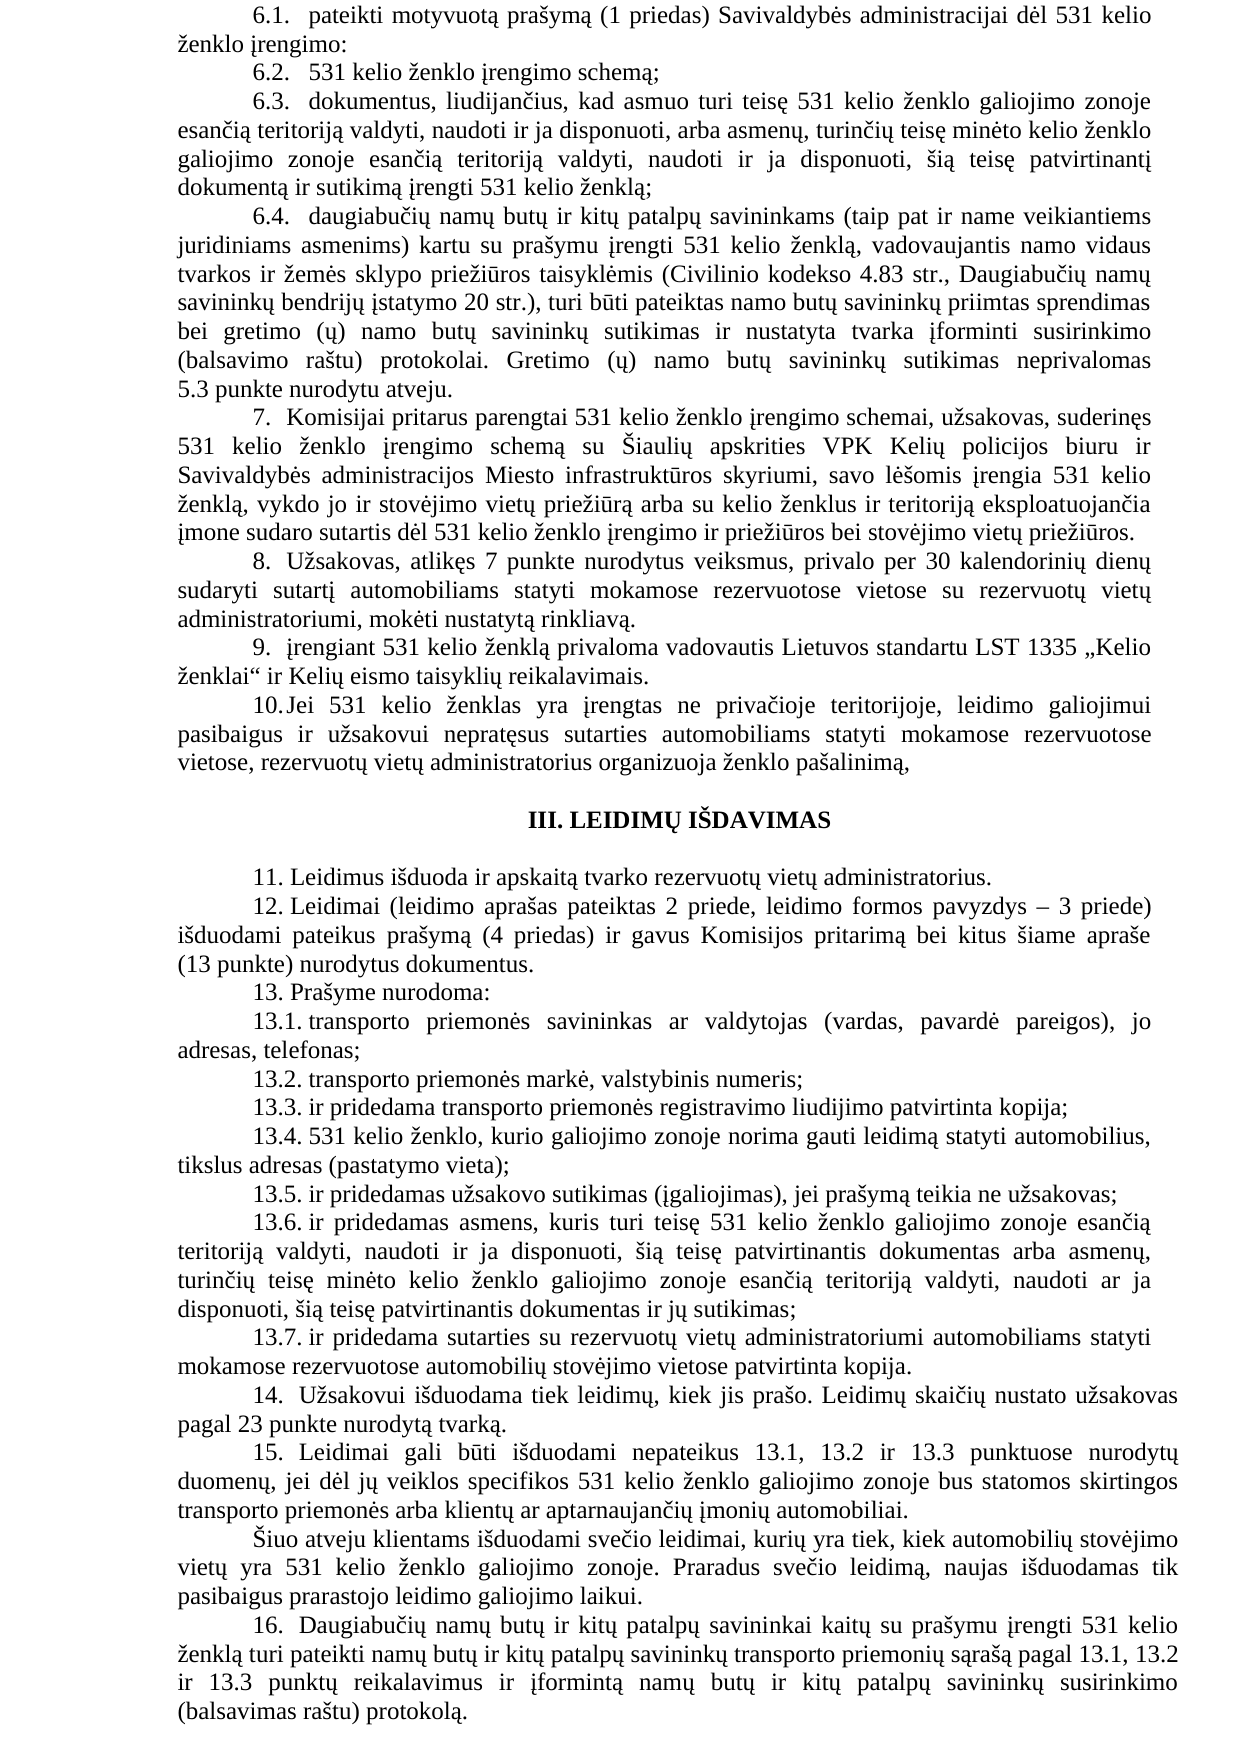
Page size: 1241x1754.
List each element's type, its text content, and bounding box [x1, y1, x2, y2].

text 13.7. ir pridedama sutarties su rezervuotų vietų administratoriumi automobiliams statyti mokamose rezervuotose automobilių stovėjimo vietose patvirtinta kopija. [177, 1322, 1152, 1380]
text 10. Jei 531 kelio ženklas yra įrengtas ne privačioje teritorijoje, leidimo galiojimui pasibaigus ir užsakovui nepratęsus sutarties automobiliams statyti mokamose rezervuotose vietose, rezervuotų vietų administratorius organizuoja ženklo pašalinimą, [177, 690, 1152, 776]
text 13.5. ir pridedamas užsakovo sutikimas (įgaliojimas), jei prašymą teikia ne užsakovas; [177, 1179, 1181, 1207]
text 13.1. transporto priemonės savininkas ar valdytojas (vardas, pavardė pareigos), jo adresas, telefonas; [177, 1006, 1152, 1064]
text 13.4. 531 kelio ženklo, kurio galiojimo zonoje norima gauti leidimą statyti automobilius, tikslus adresas (pastatymo vieta); [177, 1121, 1152, 1179]
text 6.1. pateikti motyvuotą prašymą (1 priedas) Savivaldybės administracijai dėl 531 kelio ženklo įrengimo: [177, 0, 1152, 57]
text 13.6. ir pridedamas asmens, kuris turi teisę 531 kelio ženklo galiojimo zonoje esančią teritoriją valdyti, naudoti ir ja disponuoti, šią teisę patvirtinantis dokumentas arba asmenų, turinčių teisę minėto kelio ženklo galiojimo zonoje esančią teritoriją valdyti, naudoti ar ja disponuoti, šią teisę patvirtinantis dokumentas ir jų sutikimas; [177, 1207, 1152, 1322]
text 13.3. ir pridedama transporto priemonės registravimo liudijimo patvirtinta kopija; [177, 1092, 1181, 1121]
text 16. Daugiabučių namų butų ir kitų patalpų savininkai kaitų su prašymu įrengti 531 kelio ženklą turi pateikti namų butų ir kitų patalpų savininkų transporto priemonių sąrašą pagal 13.1, 13.2 ir 13.3 punktų reikalavimus ir įformintą namų butų ir kitų patalpų savininkų susirinkimo (balsavimas raštu) protokolą. [177, 1610, 1179, 1725]
text 7. Komisijai pritarus parengtai 531 kelio ženklo įrengimo schemai, užsakovas, suderinęs 531 kelio ženklo įrengimo schemą su Šiaulių apskrities VPK Kelių policijos biuru ir Savivaldybės administracijos Miesto infrastruktūros skyriumi, savo lėšomis įrengia 531 kelio ženklą, vykdo jo ir stovėjimo vietų priežiūrą arba su kelio ženklus ir teritoriją eksploatuojančia įmone sudaro sutartis dėl 531 kelio ženklo įrengimo ir priežiūros bei stovėjimo vietų priežiūros. [177, 402, 1152, 546]
text Šiuo atveju klientams išduodami svečio leidimai, kurių yra tiek, kiek automobilių stovėjimo vietų yra 531 kelio ženklo galiojimo zonoje. Praradus svečio leidimą, naujas išduodamas tik pasibaigus prarastojo leidimo galiojimo laikui. [177, 1524, 1179, 1610]
text 8. Užsakovas, atlikęs 7 punkte nurodytus veiksmus, privalo per 30 kalendorinių dienų sudaryti sutartį automobiliams statyti mokamose rezervuotose vietose su rezervuotų vietų administratoriumi, mokėti nustatytą rinkliavą. [177, 546, 1152, 632]
text 12. Leidimai (leidimo aprašas pateiktas 2 priede, leidimo formos pavyzdys – 3 priede) išduodami pateikus prašymą (4 priedas) ir gavus Komisijos pritarimą bei kitus šiame apraše (13 punkte) nurodytus dokumentus. [177, 891, 1152, 977]
text 13. Prašyme nurodoma: [177, 977, 1181, 1006]
text 6.4. daugiabučių namų butų ir kitų patalpų savininkams (taip pat ir name veikiantiems juridiniams asmenims) kartu su prašymu įrengti 531 kelio ženklą, vadovaujantis namo vidaus tvarkos ir žemės sklypo priežiūros taisyklėmis (Civilinio kodekso 4.83 str., Daugiabučių namų savininkų bendrijų įstatymo 20 str.), turi būti pateiktas namo butų savininkų priimtas sprendimas bei gretimo (ų) namo butų savininkų sutikimas ir nustatyta tvarka įforminti susirinkimo (balsavimo raštu) protokolai. Gretimo (ų) namo butų savininkų sutikimas neprivalomas 5.3 punkte nurodytu atveju. [177, 201, 1152, 402]
text 13.2. transporto priemonės markė, valstybinis numeris; [177, 1064, 1181, 1092]
text 15. Leidimai gali būti išduodami nepateikus 13.1, 13.2 ir 13.3 punktuose nurodytų duomenų, jei dėl jų veiklos specifikos 531 kelio ženklo galiojimo zonoje bus statomos skirtingos transporto priemonės arba klientų ar aptarnaujančių įmonių automobiliai. [177, 1437, 1179, 1524]
text 6.2. 531 kelio ženklo įrengimo schemą; [177, 57, 1181, 86]
text 14. Užsakovui išduodama tiek leidimų, kiek jis prašo. Leidimų skaičių nustato užsakovas pagal 23 punkte nurodytą tvarką. [177, 1380, 1179, 1437]
text 6.3. dokumentus, liudijančius, kad asmuo turi teisę 531 kelio ženklo galiojimo zonoje esančią teritoriją valdyti, naudoti ir ja disponuoti, arba asmenų, turinčių teisę minėto kelio ženklo galiojimo zonoje esančią teritoriją valdyti, naudoti ir ja disponuoti, šią teisę patvirtinantį dokumentą ir sutikimą įrengti 531 kelio ženklą; [177, 86, 1152, 201]
text 9. įrengiant 531 kelio ženklą privaloma vadovautis Lietuvos standartu LST 1335 „Kelio ženklai“ ir Kelių eismo taisyklių reikalavimais. [177, 632, 1152, 690]
text III. LEIDIMŲ IŠDAVIMAS [177, 805, 1181, 834]
text 11. Leidimus išduoda ir apskaitą tvarko rezervuotų vietų administratorius. [177, 862, 1181, 891]
